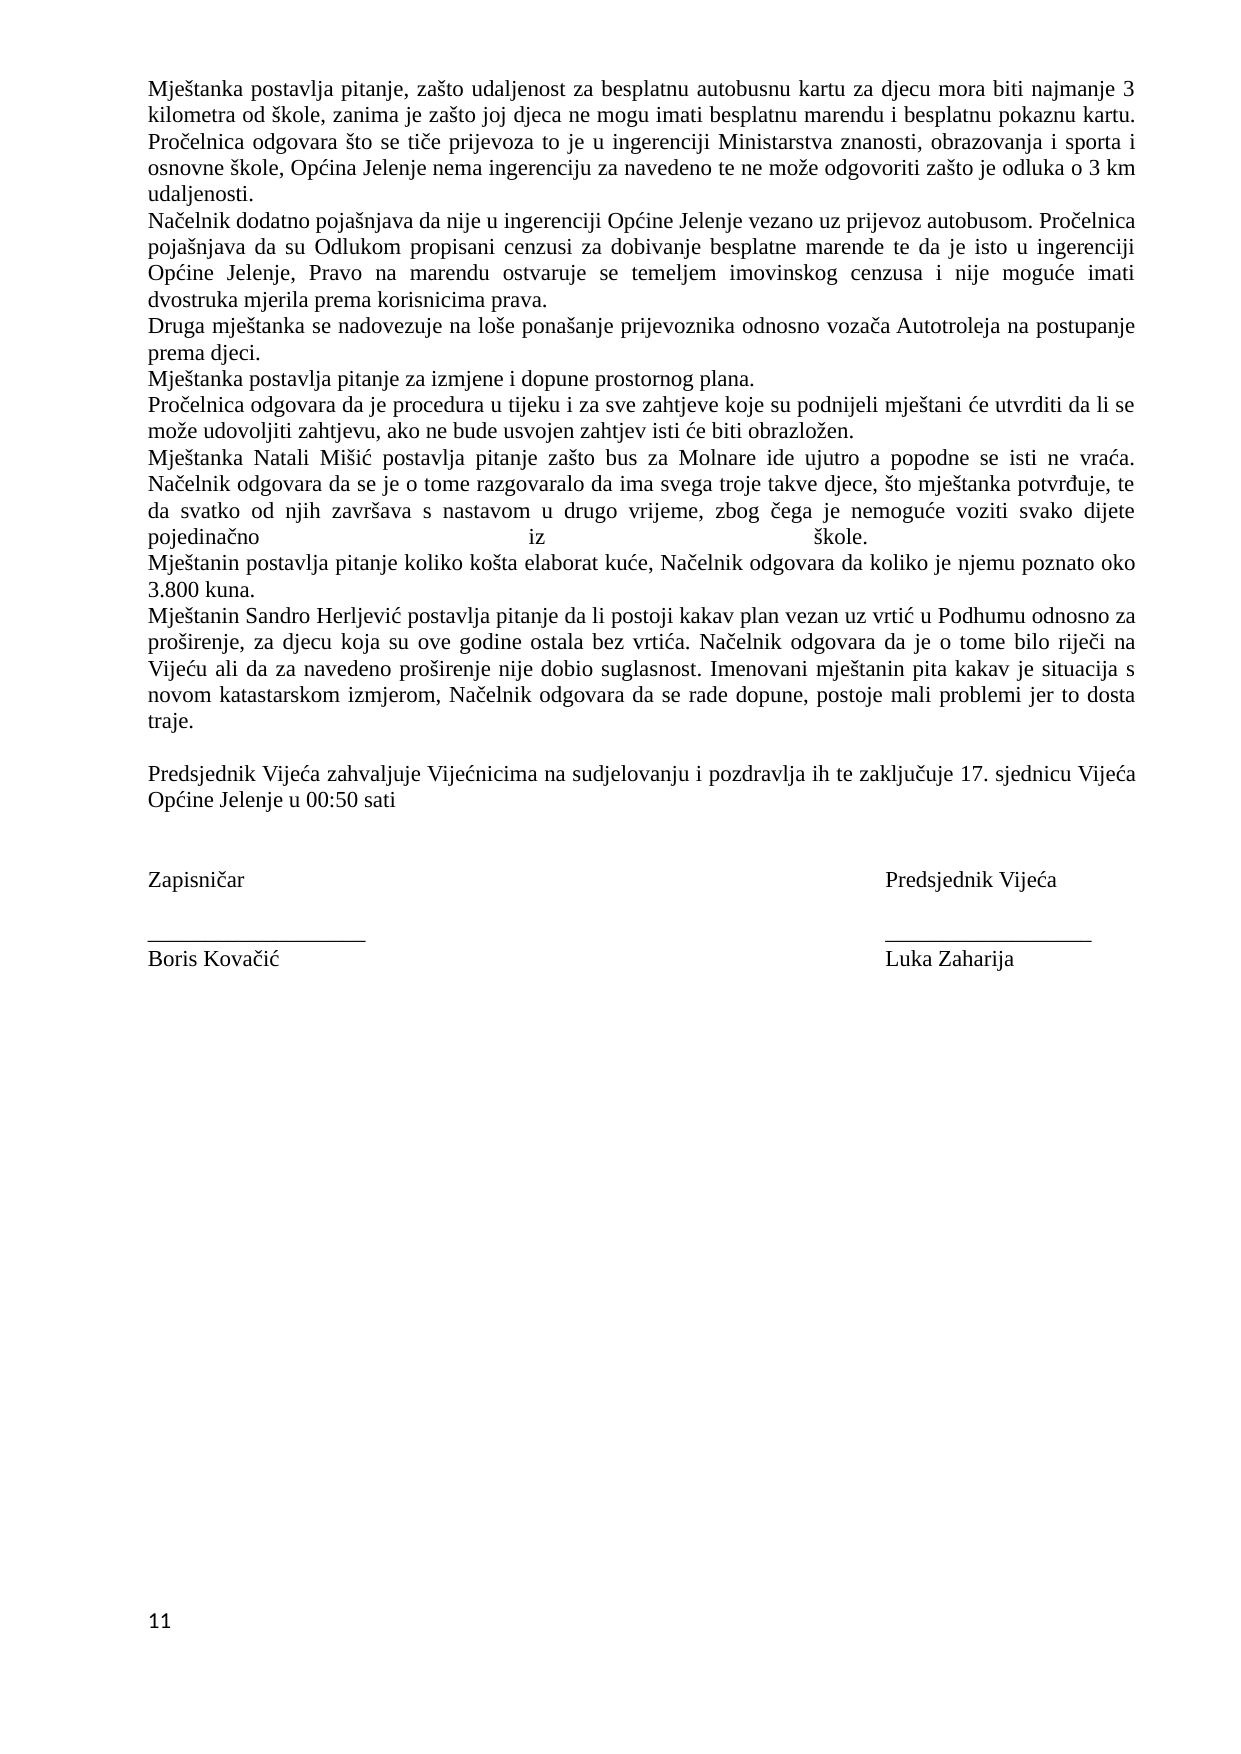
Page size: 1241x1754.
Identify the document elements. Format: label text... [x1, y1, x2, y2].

text Boris Kovačić Luka Zaharija [148, 945, 1137, 971]
text Načelnik dodatno pojašnjava da nije u ingerenciji Općine Jelenje vezano uz prijevoz autobusom. Pročelnica pojašnjava da su Odlukom propisani cenzusi za dobivanje besplatne marende te da je isto u ingerenciji Općine Jelenje, Pravo na marendu ostvaruje se temeljem imovinskog cenzusa i nije moguće imati dvostruka mjerila prema korisnicima prava. [148, 207, 1137, 312]
text Mještanka postavlja pitanje, zašto udaljenost za besplatnu autobusnu kartu za djecu mora biti najmanje 3 kilometra od škole, zanima je zašto joj djeca ne mogu imati besplatnu marendu i besplatnu pokaznu kartu. Pročelnica odgovara što se tiče prijevoza to je u ingerenciji Ministarstva znanosti, obrazovanja i sporta i osnovne škole, Općina Jelenje nema ingerenciju za navedeno te ne može odgovoriti zašto je odluka o 3 km udaljenosti. [148, 75, 1137, 207]
text Pročelnica odgovara da je procedura u tijeku i za sve zahtjeve koje su podnijeli mještani će utvrditi da li se može udovoljiti zahtjevu, ako ne bude usvojen zahtjev isti će biti obrazložen. [148, 391, 1137, 444]
text Mještanka Natali Mišić postavlja pitanje zašto bus za Molnare ide ujutro a popodne se isti ne vraća. Načelnik odgovara da se je o tome razgovaralo da ima svega troje takve djece, što mještanka potvrđuje, te da svatko od njih završava s nastavom u drugo vrijeme, zbog čega je nemoguće voziti svako dijete pojedinačno iz škole. Mještanin postavlja pitanje koliko košta elaborat kuće, Načelnik odgovara da koliko je njemu poznato oko 3.800 kuna. [148, 444, 1137, 602]
text Zapisničar Predsjednik Vijeća [148, 866, 1137, 892]
text Mještanka postavlja pitanje za izmjene i dopune prostornog plana. [148, 365, 1137, 391]
text Mještanin Sandro Herljević postavlja pitanje da li postoji kakav plan vezan uz vrtić u Podhumu odnosno za proširenje, za djecu koja su ove godine ostala bez vrtića. Načelnik odgovara da je o tome bilo riječi na Vijeću ali da za navedeno proširenje nije dobio suglasnost. Imenovani mještanin pita kakav je situacija s novom katastarskom izmjerom, Načelnik odgovara da se rade dopune, postoje mali problemi jer to dosta traje. Predsjednik Vijeća zahvaljuje Vijećnicima na sudjelovanju i pozdravlja ih te zaključuje 17. sjednicu Vijeća Općine Jelenje u 00:50 sati [148, 602, 1137, 813]
text Druga mještanka se nadovezuje na loše ponašanje prijevoznika odnosno vozača Autotroleja na postupanje prema djeci. [148, 312, 1137, 365]
text ___________________ __________________ [148, 918, 1137, 945]
